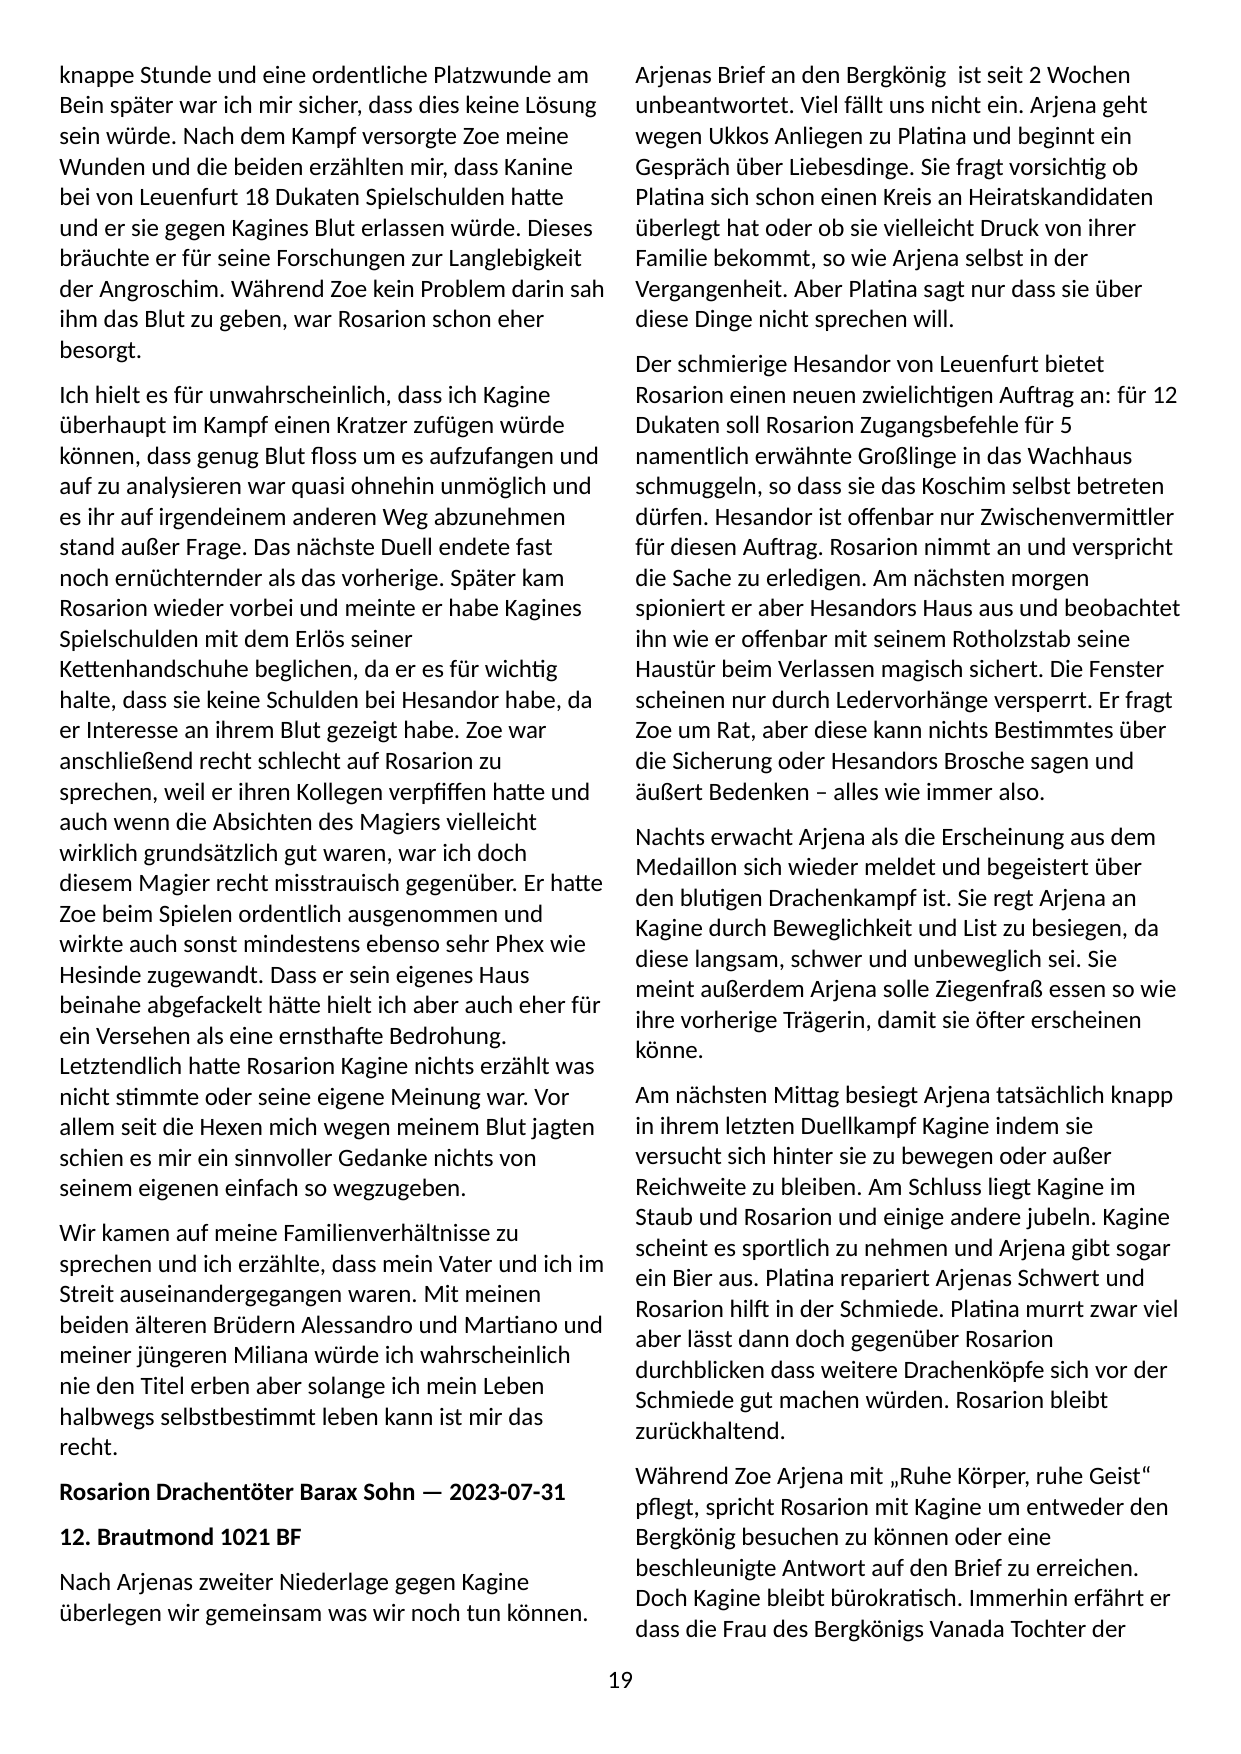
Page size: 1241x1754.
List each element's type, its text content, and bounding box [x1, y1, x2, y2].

text Am nächsten Mittag besiegt Arjena tatsächlich knapp in ihrem letzten Duellkampf Kagine indem sie versucht sich hinter sie zu bewegen oder außer Reichweite zu bleiben. Am Schluss liegt Kagine im Staub und Rosarion und einige andere jubeln. Kagine scheint es sportlich zu nehmen und Arjena gibt sogar ein Bier aus. Platina repariert Arjenas Schwert und Rosarion hilft in der Schmiede. Platina murrt zwar viel aber lässt dann doch gegenüber Rosarion durchblicken dass weitere Drachenköpfe sich vor der Schmiede gut machen würden. Rosarion bleibt zurückhaltend. [635, 1079, 1181, 1446]
text Ich hielt es für unwahrscheinlich, dass ich Kagine überhaupt im Kampf einen Kratzer zufügen würde können, dass genug Blut floss um es aufzufangen und auf zu analysieren war quasi ohnehin unmöglich und es ihr auf irgendeinem anderen Weg abzunehmen stand außer Frage. Das nächste Duell endete fast noch ernüchternder als das vorherige. Später kam Rosarion wieder vorbei und meinte er habe Kagines Spielschulden mit dem Erlös seiner Kettenhandschuhe beglichen, da er es für wichtig halte, dass sie keine Schulden bei Hesandor habe, da er Interesse an ihrem Blut gezeigt habe. Zoe war anschließend recht schlecht auf Rosarion zu sprechen, weil er ihren Kollegen verpfiffen hatte und auch wenn die Absichten des Magiers vielleicht wirklich grundsätzlich gut waren, war ich doch diesem Magier recht misstrauisch gegenüber. Er hatte Zoe beim Spielen ordentlich ausgenommen und wirkte auch sonst mindestens ebenso sehr Phex wie Hesinde zugewandt. Dass er sein eigenes Haus beinahe abgefackelt hätte hielt ich aber auch eher für ein Versehen als eine ernsthafte Bedrohung. Letztendlich hatte Rosarion Kagine nichts erzählt was nicht stimmte oder seine eigene Meinung war. Vor allem seit die Hexen mich wegen meinem Blut jagten schien es mir ein sinnvoller Gedanke nichts von seinem eigenen einfach so wegzugeben. [59, 379, 605, 1203]
text Nachts erwacht Arjena als die Erscheinung aus dem Medaillon sich wieder meldet und begeistert über den blutigen Drachenkampf ist. Sie regt Arjena an Kagine durch Beweglichkeit und List zu besiegen, da diese langsam, schwer und unbeweglich sei. Sie meint außerdem Arjena solle Ziegenfraß essen so wie ihre vorherige Trägerin, damit sie öfter erscheinen könne. [635, 821, 1181, 1065]
text Während Zoe Arjena mit „Ruhe Körper, ruhe Geist“ pflegt, spricht Rosarion mit Kagine um entweder den Bergkönig besuchen zu können oder eine beschleunigte Antwort auf den Brief zu erreichen. Doch Kagine bleibt bürokratisch. Immerhin erfährt er dass die Frau des Bergkönigs Vanada Tochter der [635, 1460, 1181, 1643]
text Nach Arjenas zweiter Niederlage gegen Kagine überlegen wir gemeinsam was wir noch tun können. [59, 1566, 605, 1627]
text Rosarion Drachentöter Barax Sohn — 2023-07-31 [59, 1476, 605, 1507]
text knappe Stunde und eine ordentliche Platzwunde am Bein später war ich mir sicher, dass dies keine Lösung sein würde. Nach dem Kampf versorgte Zoe meine Wunden und die beiden erzählten mir, dass Kanine bei von Leuenfurt 18 Dukaten Spielschulden hatte und er sie gegen Kagines Blut erlassen würde. Dieses bräuchte er für seine Forschungen zur Langlebigkeit der Angroschim. Während Zoe kein Problem darin sah ihm das Blut zu geben, war Rosarion schon eher besorgt. [59, 59, 605, 364]
text 12. Brautmond 1021 BF [59, 1521, 605, 1552]
text Wir kamen auf meine Familienverhältnisse zu sprechen und ich erzählte, dass mein Vater und ich im Streit auseinandergegangen waren. Mit meinen beiden älteren Brüdern Alessandro und Martiano und meiner jüngeren Miliana würde ich wahrscheinlich nie den Titel erben aber solange ich mein Leben halbwegs selbstbestimmt leben kann ist mir das recht. [59, 1217, 605, 1462]
text Arjenas Brief an den Bergkönig ist seit 2 Wochen unbeantwortet. Viel fällt uns nicht ein. Arjena geht wegen Ukkos Anliegen zu Platina und beginnt ein Gespräch über Liebesdinge. Sie fragt vorsichtig ob Platina sich schon einen Kreis an Heiratskandidaten überlegt hat oder ob sie vielleicht Druck von ihrer Familie bekommt, so wie Arjena selbst in der Vergangenheit. Aber Platina sagt nur dass sie über diese Dinge nicht sprechen will. [635, 59, 1181, 334]
text Der schmierige Hesandor von Leuenfurt bietet Rosarion einen neuen zwielichtigen Auftrag an: für 12 Dukaten soll Rosarion Zugangsbefehle für 5 namentlich erwähnte Großlinge in das Wachhaus schmuggeln, so dass sie das Koschim selbst betreten dürfen. Hesandor ist offenbar nur Zwischenvermittler für diesen Auftrag. Rosarion nimmt an und verspricht die Sache zu erledigen. Am nächsten morgen spioniert er aber Hesandors Haus aus und beobachtet ihn wie er offenbar mit seinem Rotholzstab seine Haustür beim Verlassen magisch sichert. Die Fenster scheinen nur durch Ledervorhänge versperrt. Er fragt Zoe um Rat, aber diese kann nichts Bestimmtes über die Sicherung oder Hesandors Brosche sagen und äußert Bedenken – alles wie immer also. [635, 348, 1181, 806]
